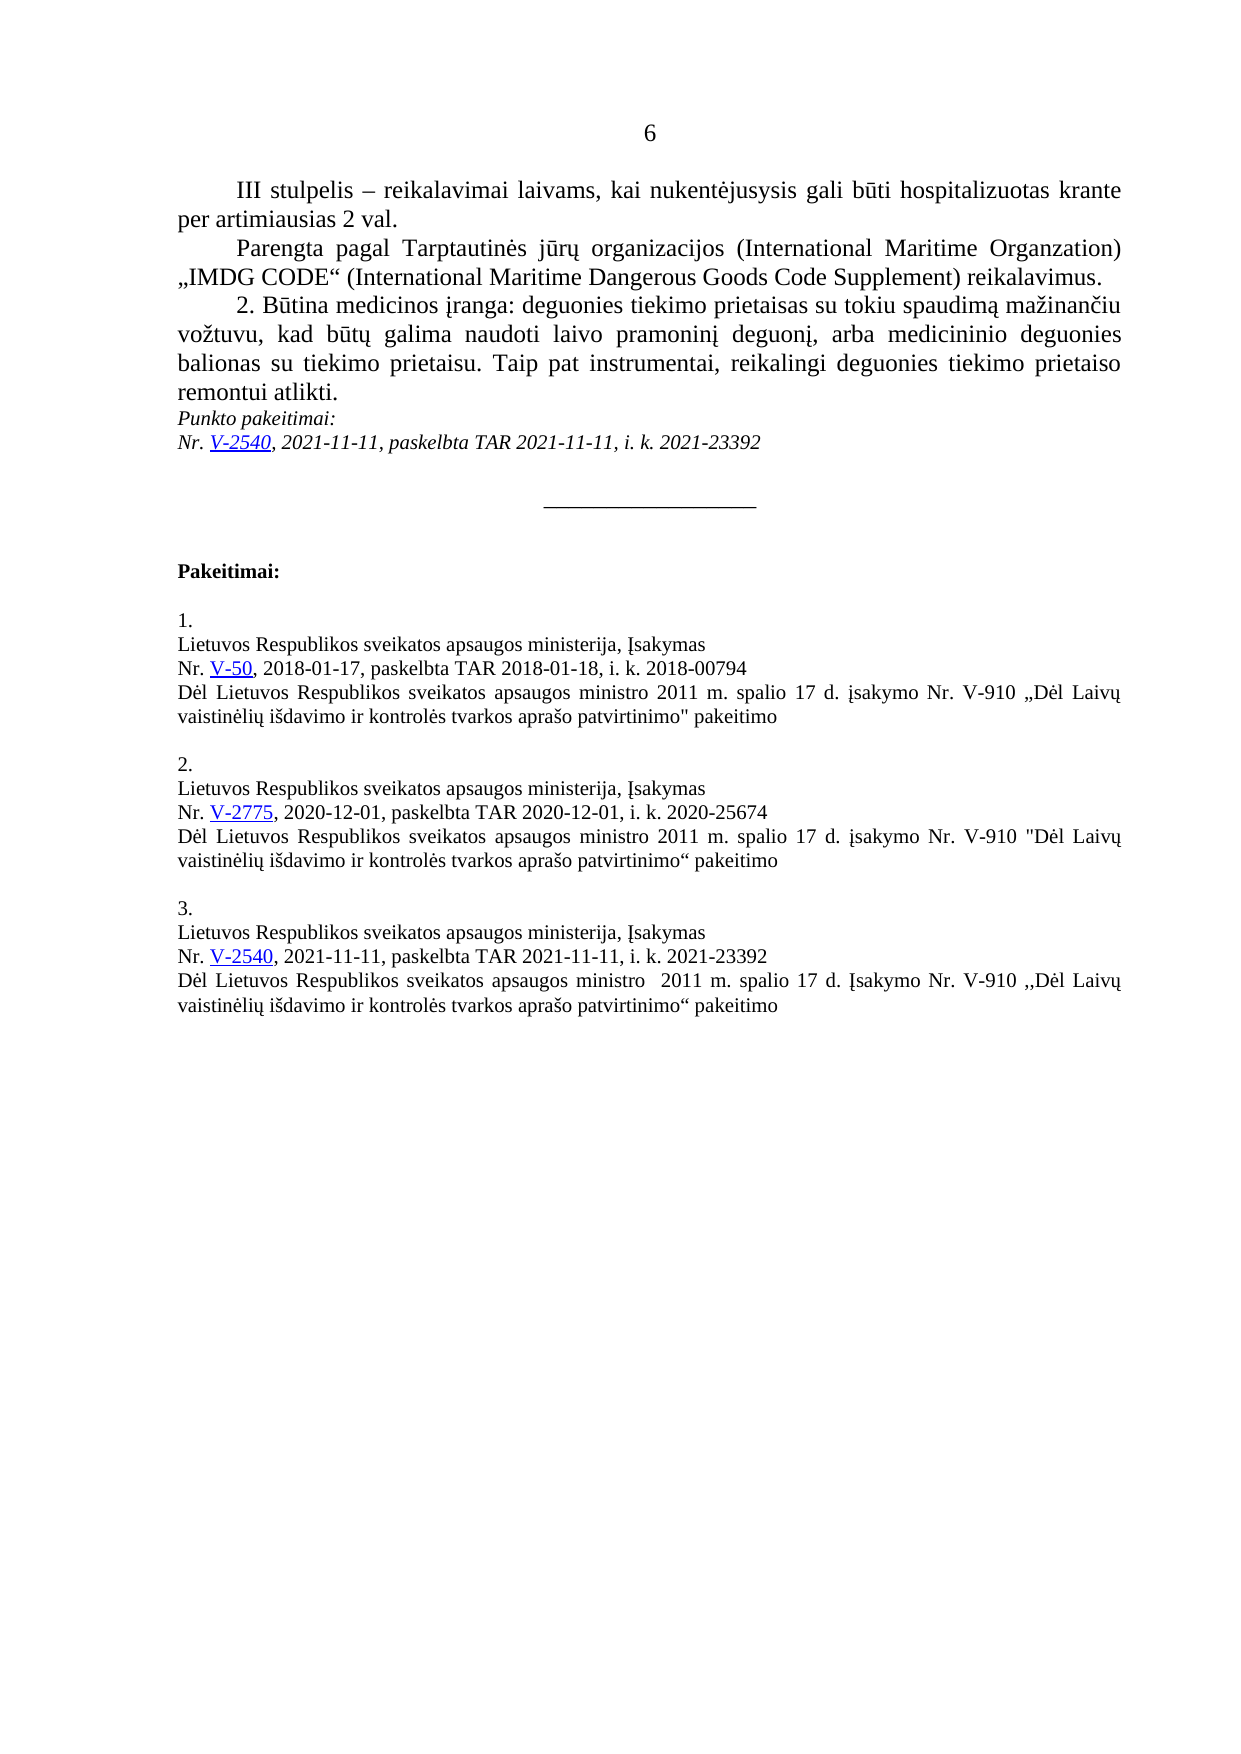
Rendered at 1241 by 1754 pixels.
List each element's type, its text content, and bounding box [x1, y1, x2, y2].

text Dėl Lietuvos Respublikos sveikatos apsaugos ministro 2011 m. spalio 17 d. Įsakymo Nr. V-910 ,,Dėl Laivų vaistinėlių išdavimo ir kontrolės tvarkos aprašo patvirtinimo“ pakeitimo [177, 968, 1122, 1017]
text Dėl Lietuvos Respublikos sveikatos apsaugos ministro 2011 m. spalio 17 d. įsakymo Nr. V-910 „Dėl Laivų vaistinėlių išdavimo ir kontrolės tvarkos aprašo patvirtinimo" pakeitimo [177, 680, 1122, 728]
text Nr. V-2540, 2021-11-11, paskelbta TAR 2021-11-11, i. k. 2021-23392 [177, 944, 1122, 968]
text III stulpelis – reikalavimai laivams, kai nukentėjusysis gali būti hospitalizuotas krante per artimiausias 2 val. [177, 176, 1122, 233]
text Nr. V-50, 2018-01-17, paskelbta TAR 2018-01-18, i. k. 2018-00794 [177, 656, 1122, 680]
text 1. [177, 607, 1122, 632]
text Lietuvos Respublikos sveikatos apsaugos ministerija, Įsakymas [177, 776, 1122, 800]
text 3. [177, 896, 1122, 920]
text Pakeitimai: [177, 559, 1122, 583]
text Nr. V-2540, 2021-11-11, paskelbta TAR 2021-11-11, i. k. 2021-23392 [177, 430, 1122, 454]
text Dėl Lietuvos Respublikos sveikatos apsaugos ministro 2011 m. spalio 17 d. įsakymo Nr. V-910 "Dėl Laivų vaistinėlių išdavimo ir kontrolės tvarkos aprašo patvirtinimo“ pakeitimo [177, 824, 1122, 872]
text Nr. V-2775, 2020-12-01, paskelbta TAR 2020-12-01, i. k. 2020-25674 [177, 800, 1122, 824]
text Parengta pagal Tarptautinės jūrų organizacijos (International Maritime Organzation) „IMDG CODE“ (International Maritime Dangerous Goods Code Supplement) reikalavimus. [177, 233, 1122, 291]
text Lietuvos Respublikos sveikatos apsaugos ministerija, Įsakymas [177, 632, 1122, 656]
text Punkto pakeitimai: [177, 406, 1122, 430]
text 2. [177, 752, 1122, 776]
text _________________ [177, 482, 1122, 511]
text 2. Būtina medicinos įranga: deguonies tiekimo prietaisas su tokiu spaudimą mažinančiu vožtuvu, kad būtų galima naudoti laivo pramoninį deguonį, arba medicininio deguonies balionas su tiekimo prietaisu. Taip pat instrumentai, reikalingi deguonies tiekimo prietaiso remontui atlikti. [177, 291, 1122, 406]
text Lietuvos Respublikos sveikatos apsaugos ministerija, Įsakymas [177, 920, 1122, 944]
